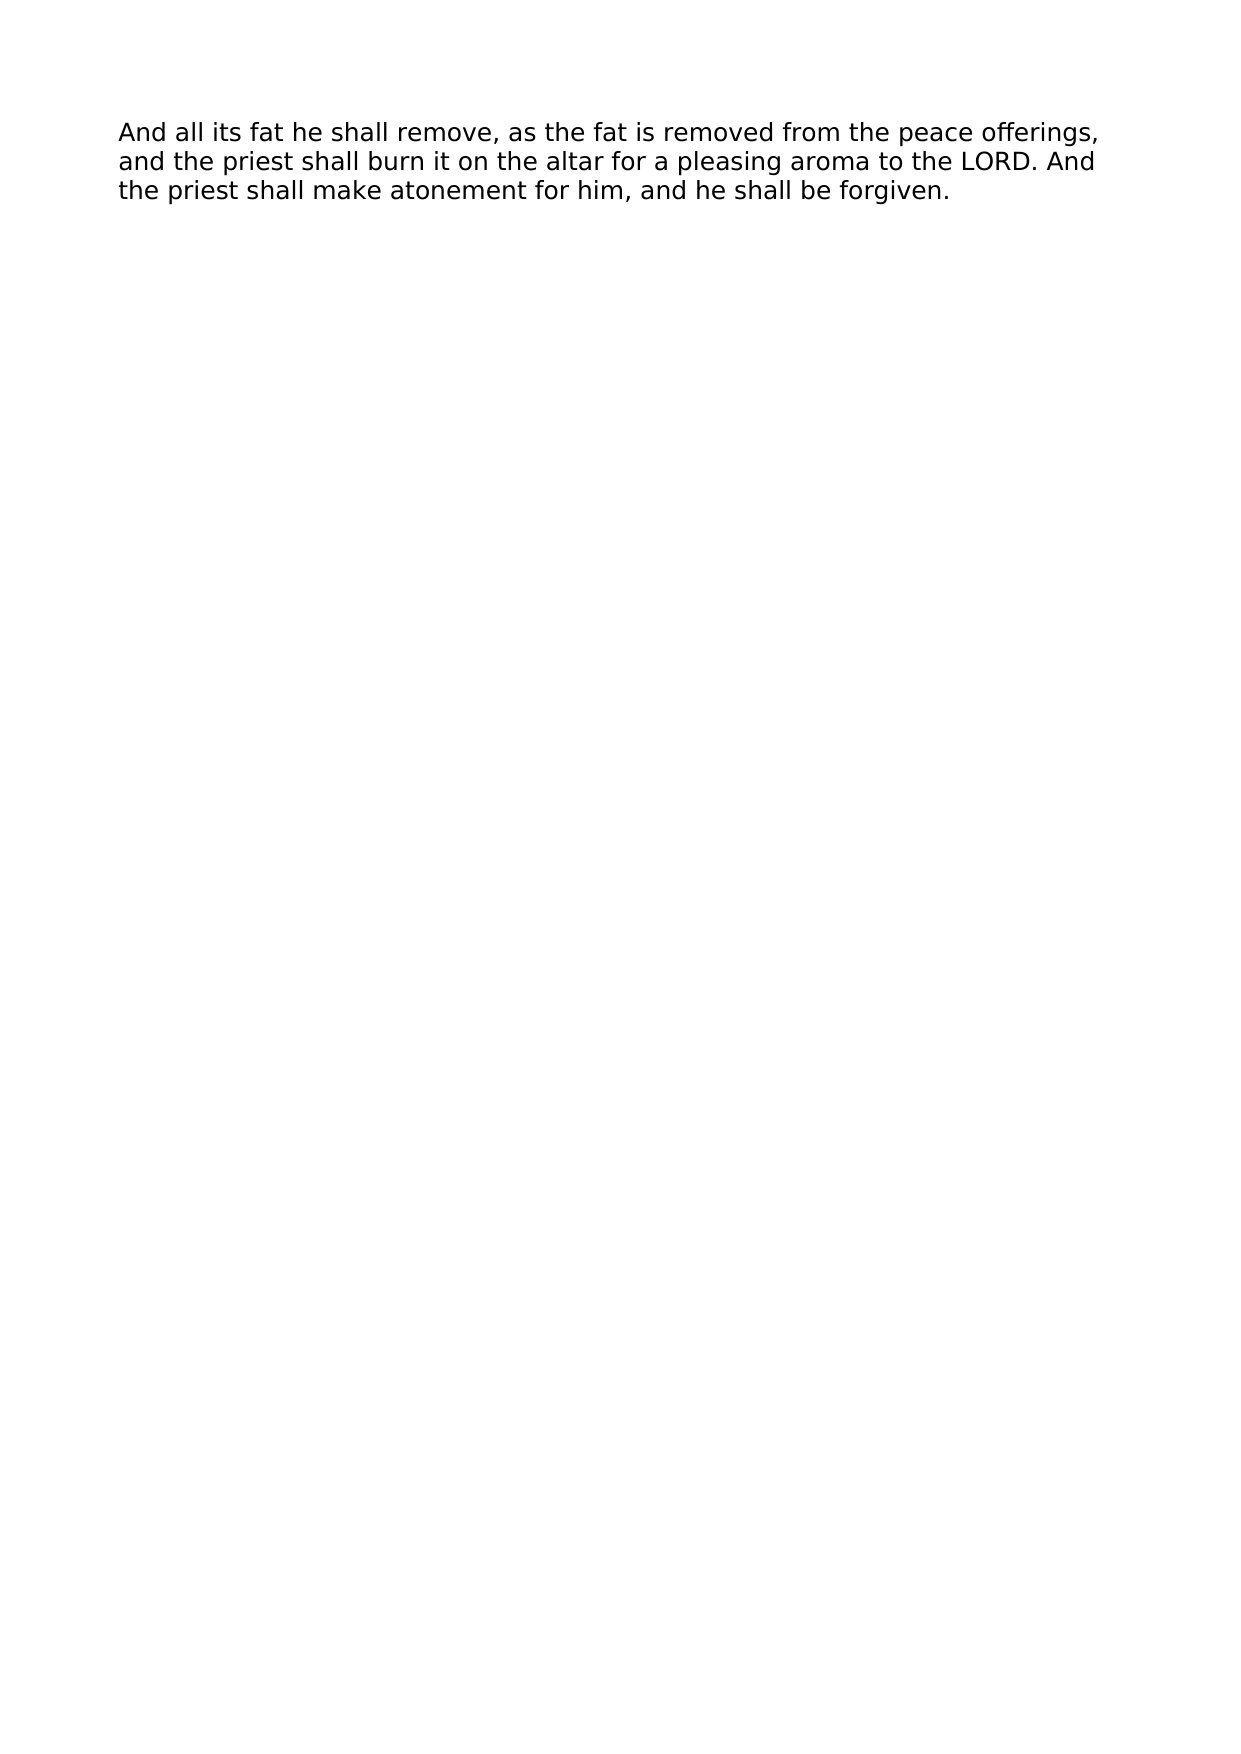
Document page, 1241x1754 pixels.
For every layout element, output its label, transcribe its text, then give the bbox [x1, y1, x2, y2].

text And all its fat he shall remove, as the fat is removed from the peace offerings, and the priest shall burn it on the altar for a pleasing aroma to the LORD. And the priest shall make atonement for him, and he shall be forgiven. [118, 118, 1122, 206]
